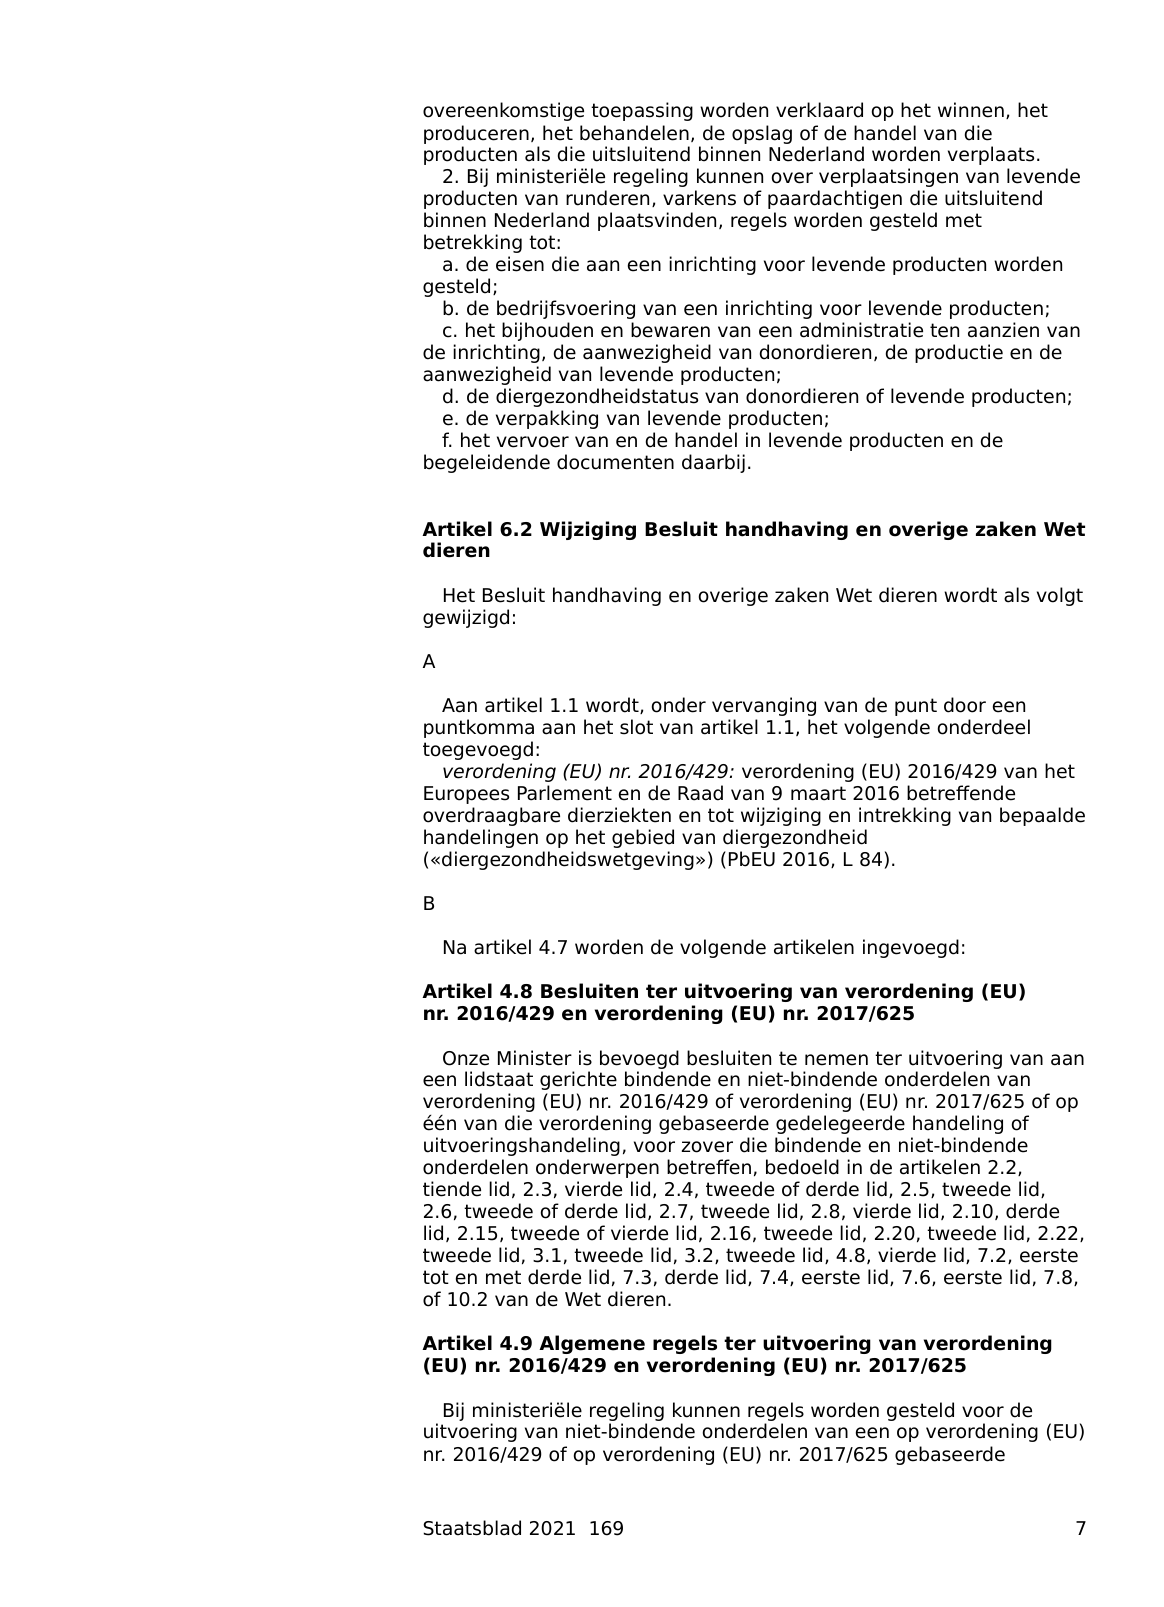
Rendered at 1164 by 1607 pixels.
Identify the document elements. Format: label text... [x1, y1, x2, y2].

text c. het bijhouden en bewaren van een administratie ten aanzien van de inrichting, de aanwezigheid van donordieren, de productie en de aanwezigheid van levende producten; [422, 320, 1087, 386]
text Het Besluit handhaving en overige zaken Wet dieren wordt als volgt gewijzigd: [422, 584, 1087, 628]
text d. de diergezondheidstatus van donordieren of levende producten; [422, 386, 1087, 408]
text overeenkomstige toepassing worden verklaard op het winnen, het produceren, het behandelen, de opslag of de handel van die producten als die uitsluitend binnen Nederland worden verplaats. [422, 100, 1087, 166]
text f. het vervoer van en de handel in levende producten en de begeleidende documenten daarbij. [422, 430, 1087, 474]
text A [422, 651, 1087, 673]
text a. de eisen die aan een inrichting voor levende producten worden gesteld; [422, 254, 1087, 298]
text 2. Bij ministeriële regeling kunnen over verplaatsingen van levende producten van runderen, varkens of paardachtigen die uitsluitend binnen Nederland plaatsvinden, regels worden gesteld met betrekking tot: [422, 166, 1087, 254]
text verordening (EU) nr. 2016/429: verordening (EU) 2016/429 van het Europees Parlement en de Raad van 9 maart 2016 betreffende overdraagbare dierziekten en tot wijziging en intrekking van bepaalde handelingen op het gebied van diergezondheid («diergezondheidswetgeving») (PbEU 2016, L 84). [422, 761, 1087, 871]
text Bij ministeriële regeling kunnen regels worden gesteld voor de uitvoering van niet-bindende onderdelen van een op verordening (EU) nr. 2016/429 of op verordening (EU) nr. 2017/625 gebaseerde [422, 1399, 1087, 1465]
subtitle Artikel 4.8 Besluiten ter uitvoering van verordening (EU) nr. 2016/429 en verordening (EU) nr. 2017/625 [422, 981, 1087, 1025]
text B [422, 893, 1087, 915]
text Aan artikel 1.1 wordt, onder vervanging van de punt door een puntkomma aan het slot van artikel 1.1, het volgende onderdeel toegevoegd: [422, 695, 1087, 761]
text b. de bedrijfsvoering van een inrichting voor levende producten; [422, 298, 1087, 320]
text Na artikel 4.7 worden de volgende artikelen ingevoegd: [422, 937, 1087, 959]
subtitle Artikel 6.2 Wijziging Besluit handhaving en overige zaken Wet dieren [422, 518, 1087, 562]
subtitle Artikel 4.9 Algemene regels ter uitvoering van verordening (EU) nr. 2016/429 en verordening (EU) nr. 2017/625 [422, 1333, 1087, 1377]
text Onze Minister is bevoegd besluiten te nemen ter uitvoering van aan een lidstaat gerichte bindende en niet-bindende onderdelen van verordening (EU) nr. 2016/429 of verordening (EU) nr. 2017/625 of op één van die verordening gebaseerde gedelegeerde handeling of uitvoeringshandeling, voor zover die bindende en niet-bindende onderdelen onderwerpen betreffen, bedoeld in de artikelen 2.2, tiende lid, 2.3, vierde lid, 2.4, tweede of derde lid, 2.5, tweede lid, 2.6, tweede of derde lid, 2.7, tweede lid, 2.8, vierde lid, 2.10, derde lid, 2.15, tweede of vierde lid, 2.16, tweede lid, 2.20, tweede lid, 2.22, tweede lid, 3.1, tweede lid, 3.2, tweede lid, 4.8, vierde lid, 7.2, eerste tot en met derde lid, 7.3, derde lid, 7.4, eerste lid, 7.6, eerste lid, 7.8, of 10.2 van de Wet dieren. [422, 1047, 1087, 1311]
text e. de verpakking van levende producten; [422, 408, 1087, 430]
